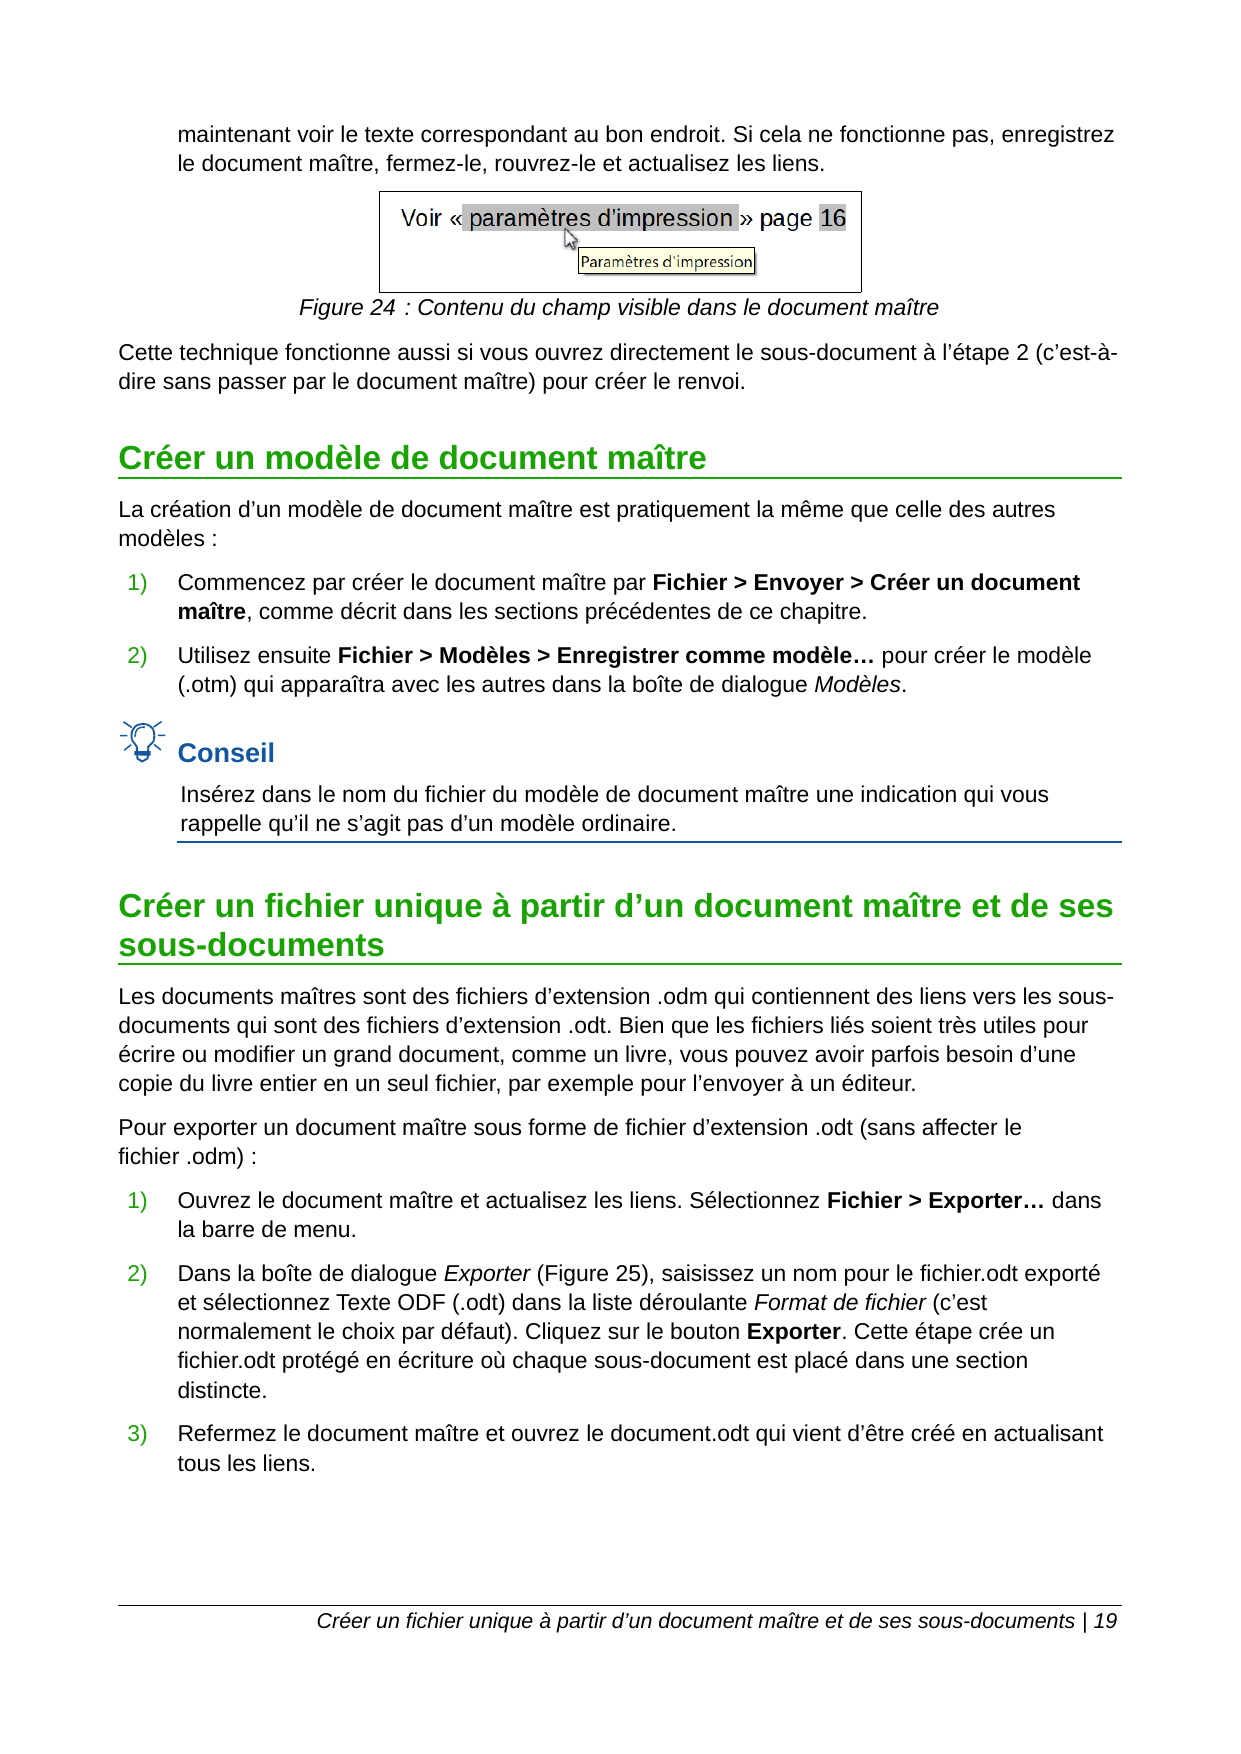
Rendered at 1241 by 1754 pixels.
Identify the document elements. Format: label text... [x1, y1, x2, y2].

text Les documents maîtres sont des fichiers d’extension .odm qui contiennent des liens vers les sous-documents qui sont des fichiers d’extension .odt. Bien que les fichiers liés soient très utiles pour écrire ou modifier un grand document, comme un livre, vous pouvez avoir parfois besoin d’une copie du livre entier en un seul fichier, par exemple pour l’envoyer à un éditeur. [118, 980, 1122, 1097]
text Pour exporter un document maître sous forme de fichier d’extension .odt (sans affecter le fichier .odm) : [118, 1111, 1122, 1169]
picture [380, 192, 861, 292]
subtitle Créer un fichier unique à partir d’un document maître et de ses sous-documents [118, 886, 1122, 963]
list maintenant voir le texte correspondant au bon endroit. Si cela ne fonctionne pas, enregistrez le document maître, fermez-le, rouvrez-le et actualisez les liens. [148, 118, 1122, 176]
list Utilisez ensuite Fichier > Modèles > Enregistrer comme modèle… pour créer le modèle (.otm) qui apparaîtra avec les autres dans la boîte de dialogue Modèles. [148, 639, 1122, 698]
subtitle Créer un modèle de document maître [118, 438, 1122, 477]
text Cette technique fonctionne aussi si vous ouvrez directement le sous-document à l’étape 2 (c’est-à-dire sans passer par le document maître) pour créer le renvoi. [118, 336, 1122, 394]
text Figure 24 : Contenu du champ visible dans le document maître [118, 292, 1122, 321]
subtitle Conseil [118, 720, 1122, 768]
list Ouvrez le document maître et actualisez les liens. Sélectionnez Fichier > Exporter… dans la barre de menu. [148, 1184, 1122, 1242]
list Commencez par créer le document maître par Fichier > Envoyer > Créer un document maître, comme décrit dans les sections précédentes de ce chapitre. [148, 566, 1122, 625]
text La création d’un modèle de document maître est pratiquement la même que celle des autres modèles : [118, 493, 1122, 552]
text Insérez dans le nom du fichier du modèle de document maître une indication qui vous rappelle qu’il ne s’agit pas d’un modèle ordinaire. [177, 776, 1122, 841]
list Dans la boîte de dialogue Exporter (Figure 25), saisissez un nom pour le fichier.odt exporté et sélectionnez Texte ODF (.odt) dans la liste déroulante Format de fichier (c’est normalement le choix par défaut). Cliquez sur le bouton Exporter. Cette étape crée un fichier.odt protégé en écriture où chaque sous-document est placé dans une section distincte. [148, 1257, 1122, 1403]
list Refermez le document maître et ouvrez le document.odt qui vient d’être créé en actualisant tous les liens. [148, 1417, 1122, 1476]
